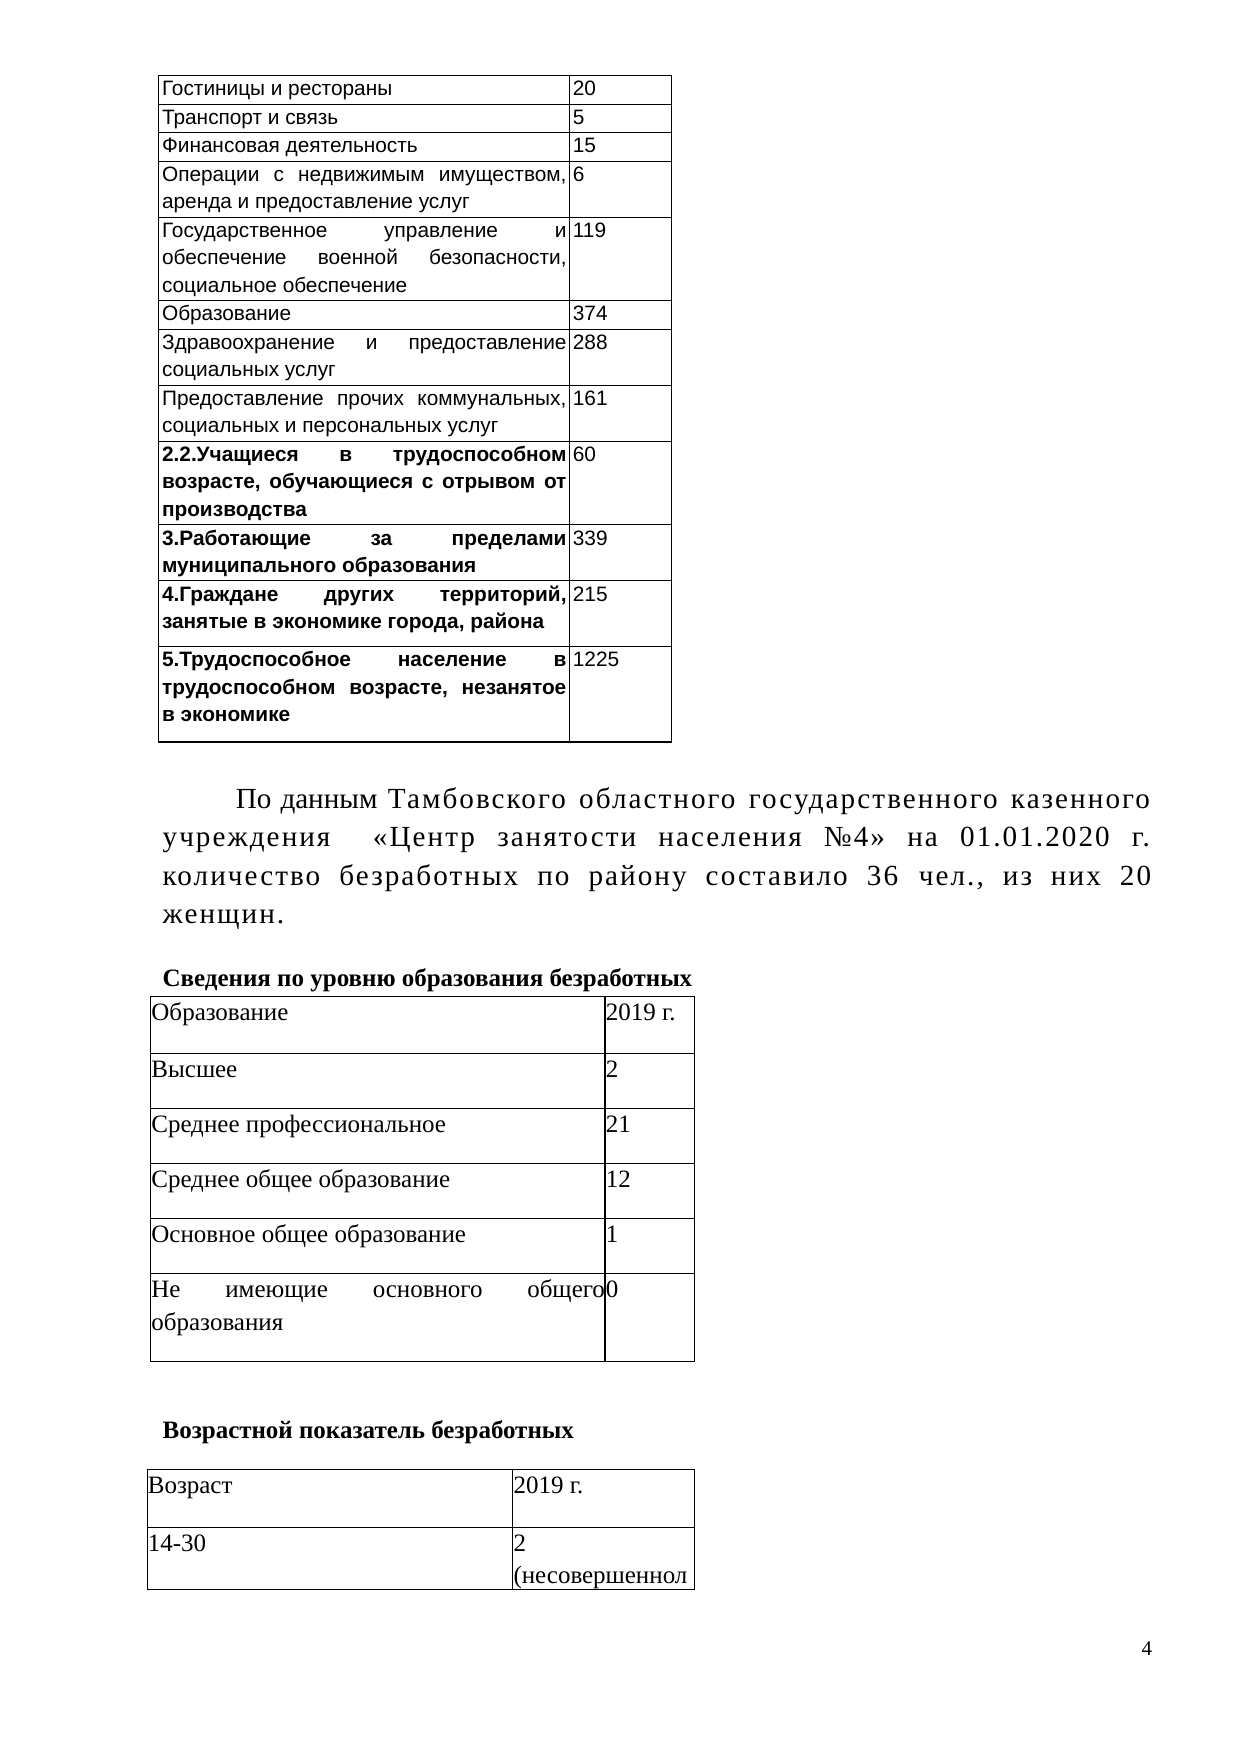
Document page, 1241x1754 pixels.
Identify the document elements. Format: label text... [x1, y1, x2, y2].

table_cell 4.Граждане других территорий, занятые в экономике города, района [159, 581, 569, 646]
table_cell 1 [606, 1219, 694, 1273]
table_cell 0 [606, 1274, 694, 1361]
table_cell 288 [570, 330, 671, 385]
table_header Возраст [148, 1470, 512, 1527]
table_cell 2 (несовершеннол [513, 1528, 694, 1589]
text Возрастной показатель безработных [162, 1415, 1152, 1444]
table_cell 119 [570, 218, 671, 300]
table_cell 21 [606, 1109, 694, 1163]
table_cell 6 [570, 162, 671, 217]
text Сведения по уровню образования безработных [162, 963, 1152, 991]
table_cell 339 [570, 525, 671, 580]
table_cell Финансовая деятельность [159, 133, 569, 161]
table_cell 374 [570, 301, 671, 329]
table_cell Гостиницы и рестораны [159, 76, 569, 103]
table_cell 14-30 [148, 1528, 512, 1589]
table_cell Среднее общее образование [151, 1164, 604, 1218]
table_cell 3.Работающие за пределами муниципального образования [159, 525, 569, 580]
table_cell 5 [570, 105, 671, 132]
table_cell 1225 [570, 647, 671, 741]
table_cell 15 [570, 133, 671, 161]
table_cell 60 [570, 442, 671, 524]
table_cell 2 [606, 1054, 694, 1108]
table_header 2019 г. [606, 997, 694, 1053]
table_cell Предоставление прочих коммунальных, социальных и персональных услуг [159, 386, 569, 441]
table_cell 215 [570, 581, 671, 646]
table_cell 12 [606, 1164, 694, 1218]
table_cell Не имеющие основного общего образования [151, 1274, 604, 1361]
table_header 2019 г. [513, 1470, 694, 1527]
table_cell Операции с недвижимым имуществом, аренда и предоставление услуг [159, 162, 569, 217]
table_cell Государственное управление и обеспечение военной безопасности, социальное обеспечение [159, 218, 569, 300]
table_cell 5.Трудоспособное население в трудоспособном возрасте, незанятое в экономике [159, 647, 569, 741]
table_cell Среднее профессиональное [151, 1109, 604, 1163]
table_cell 20 [570, 76, 671, 103]
table_cell Здравоохранение и предоставление социальных услуг [159, 330, 569, 385]
text По данным Тамбовского областного государственного казенного учреждения «Центр занятости населения №4» на 01.01.2020 г. количество безработных по району составило 36 чел., из них 20 женщин. [162, 781, 1152, 930]
table_header Образование [151, 997, 604, 1053]
table_cell Основное общее образование [151, 1219, 604, 1273]
table_cell Высшее [151, 1054, 604, 1108]
table_cell Транспорт и связь [159, 105, 569, 132]
table_cell Образование [159, 301, 569, 329]
table_cell 161 [570, 386, 671, 441]
table_cell 2.2.Учащиеся в трудоспособном возрасте, обучающиеся с отрывом от производства [159, 442, 569, 524]
